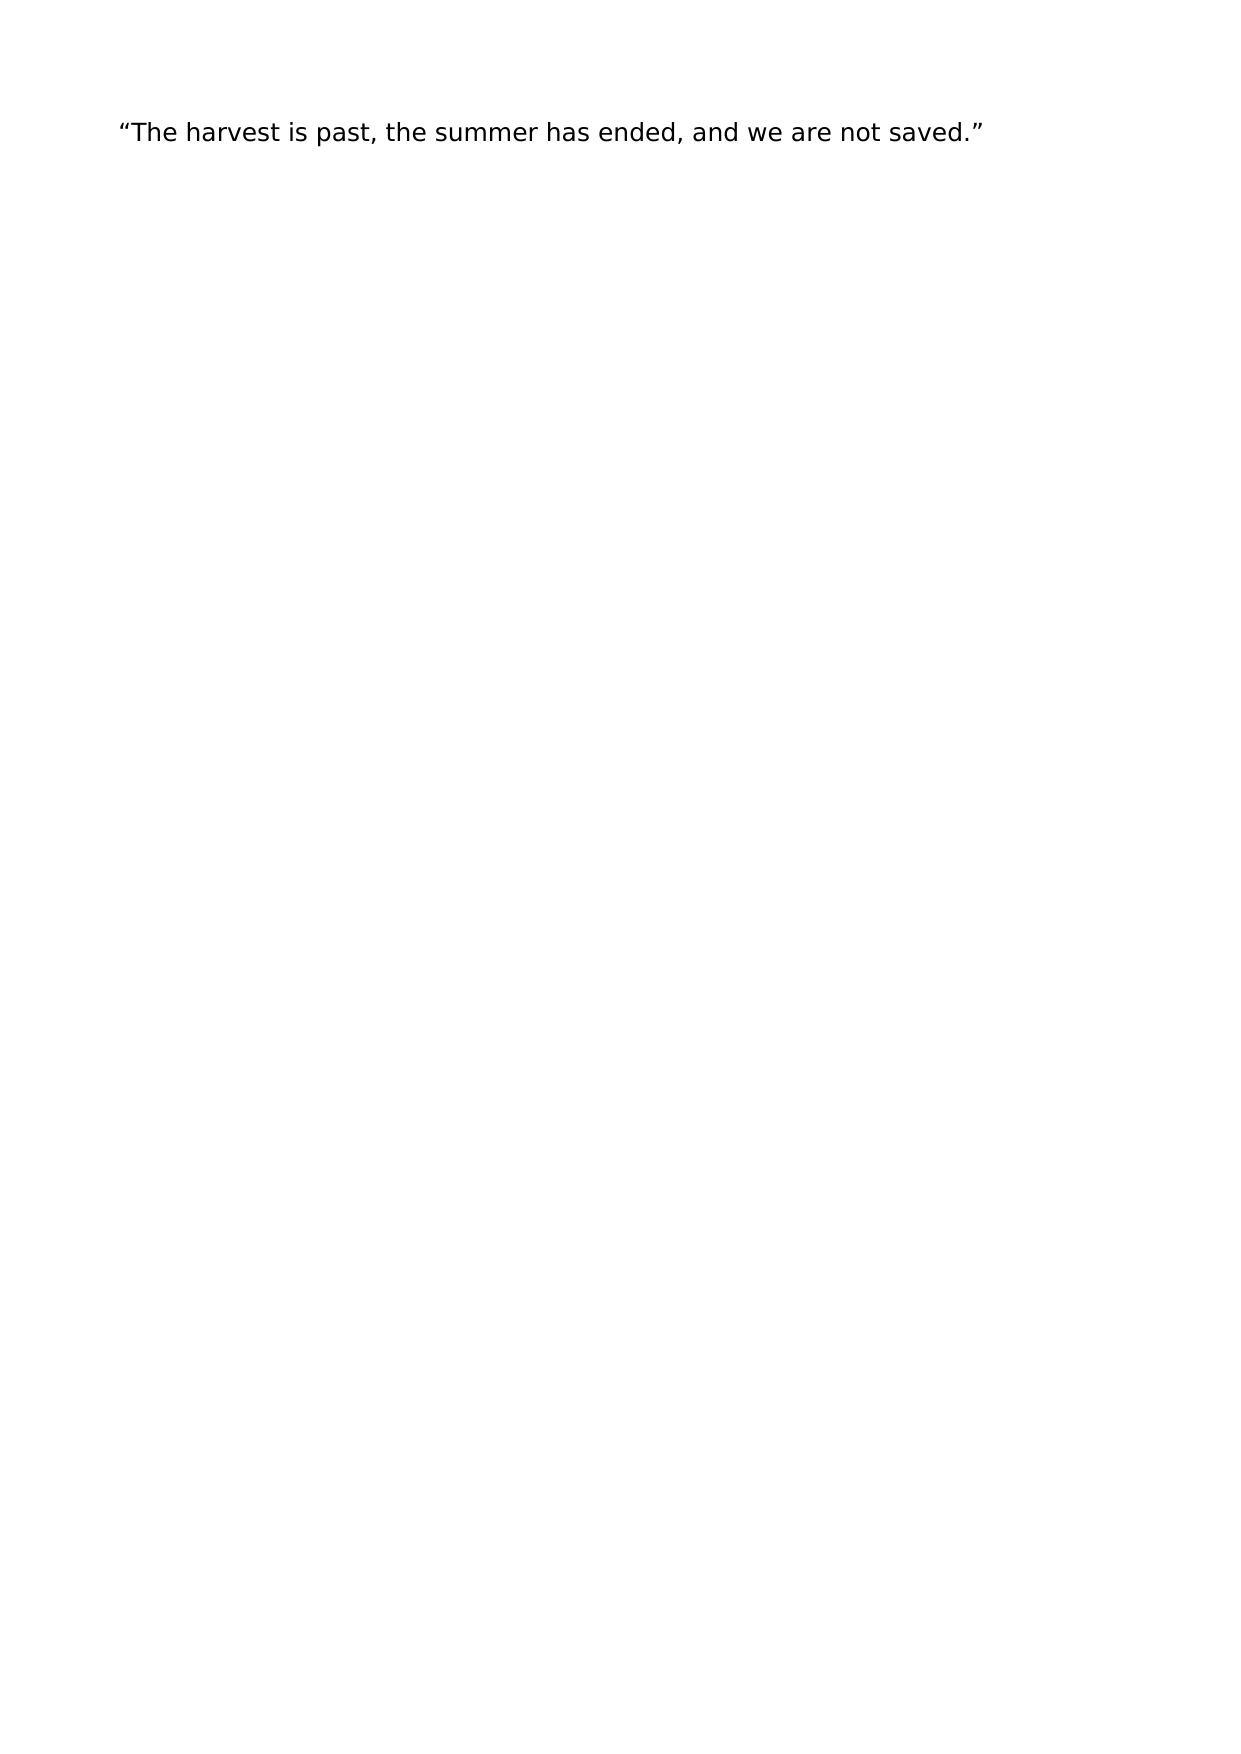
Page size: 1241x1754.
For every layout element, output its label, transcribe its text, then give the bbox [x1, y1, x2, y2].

text “The harvest is past, the summer has ended, and we are not saved.” [118, 118, 1122, 147]
